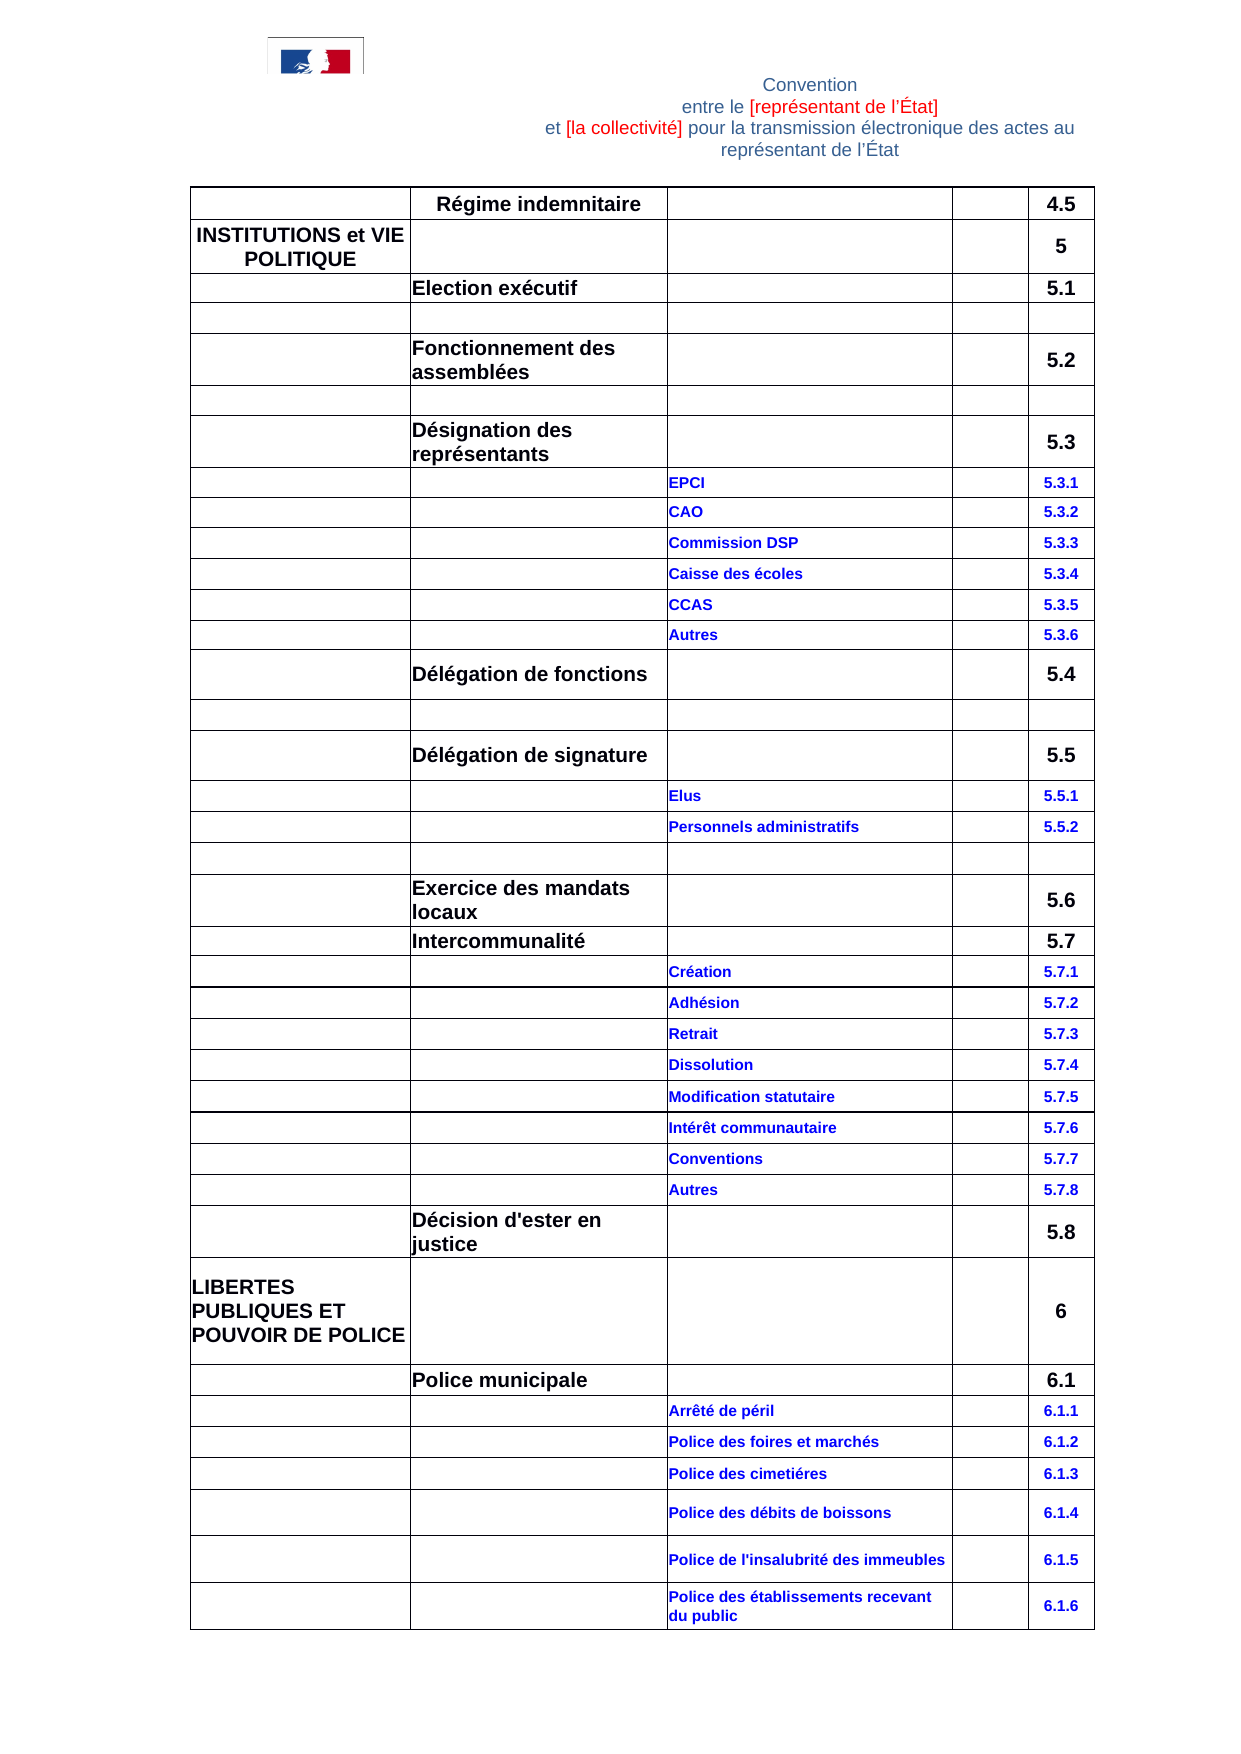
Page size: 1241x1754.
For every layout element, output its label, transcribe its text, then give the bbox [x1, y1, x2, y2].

table_cell [953, 468, 1028, 497]
table_cell [953, 1113, 1028, 1143]
table_cell LIBERTES PUBLIQUES ET POUVOIR DE POLICE [191, 1258, 410, 1363]
table_cell 6.1 [1029, 1365, 1094, 1395]
table_cell [953, 188, 1028, 219]
table_cell Elus [668, 781, 952, 811]
table_cell [1029, 843, 1094, 873]
table_cell [411, 1175, 667, 1205]
table_cell [953, 1396, 1028, 1426]
table_cell [953, 1206, 1028, 1257]
table_cell [953, 274, 1028, 302]
table_cell 5.7 [1029, 927, 1094, 955]
table_cell Délégation de fonctions [411, 650, 667, 698]
table_cell [953, 386, 1028, 415]
table_cell 5.3.2 [1029, 498, 1094, 527]
table_cell [191, 1427, 410, 1457]
table_cell Décision d'ester en justice [411, 1206, 667, 1257]
table_cell Police municipale [411, 1365, 667, 1395]
table_cell [953, 416, 1028, 467]
table_cell [953, 1490, 1028, 1535]
table_cell [953, 1458, 1028, 1488]
table_cell [953, 956, 1028, 986]
table_cell [411, 1536, 667, 1582]
table_cell [411, 1396, 667, 1426]
table_cell 6.1.1 [1029, 1396, 1094, 1426]
table_cell [191, 731, 410, 780]
table_cell [411, 1490, 667, 1535]
table_cell 5.8 [1029, 1206, 1094, 1257]
table_cell [191, 1536, 410, 1582]
table_cell Election exécutif [411, 274, 667, 302]
table_cell [191, 1206, 410, 1257]
table_cell [191, 700, 410, 730]
table_cell [191, 559, 410, 589]
table_cell [1029, 303, 1094, 333]
table_cell [953, 559, 1028, 589]
table_cell [953, 1144, 1028, 1174]
table_cell CAO [668, 498, 952, 527]
table_cell 4.5 [1029, 188, 1094, 219]
table_cell [191, 188, 410, 219]
table_cell [953, 498, 1028, 527]
table_cell Autres [668, 1175, 952, 1205]
table_cell [191, 1081, 410, 1111]
table_cell 5.5.2 [1029, 812, 1094, 842]
table_cell [191, 843, 410, 873]
table_cell 5.7.6 [1029, 1113, 1094, 1143]
table_cell Retrait [668, 1019, 952, 1049]
table_cell INSTITUTIONS et VIE POLITIQUE [191, 220, 410, 272]
table_cell 5.3 [1029, 416, 1094, 467]
table_cell [411, 468, 667, 497]
table_cell Régime indemnitaire [411, 188, 667, 219]
table_cell [668, 731, 952, 780]
table_cell [953, 843, 1028, 873]
table_cell 6.1.3 [1029, 1458, 1094, 1488]
table_cell Dissolution [668, 1050, 952, 1080]
table_cell [668, 274, 952, 302]
table_cell 5.7.8 [1029, 1175, 1094, 1205]
table_cell [191, 956, 410, 986]
table_cell [953, 1365, 1028, 1395]
table_cell [953, 220, 1028, 272]
table_cell 6.1.4 [1029, 1490, 1094, 1535]
table_cell [411, 1583, 667, 1629]
table_cell [191, 334, 410, 385]
table_cell 6.1.5 [1029, 1536, 1094, 1582]
table_cell Police des établissements recevant du public [668, 1583, 952, 1629]
table_cell 5 [1029, 220, 1094, 272]
table_cell [668, 650, 952, 698]
table_cell [953, 650, 1028, 698]
table_cell Modification statutaire [668, 1081, 952, 1111]
table_cell [953, 731, 1028, 780]
table_cell [191, 303, 410, 333]
table_cell Fonctionnement des assemblées [411, 334, 667, 385]
table_cell [953, 1427, 1028, 1457]
table_cell [411, 988, 667, 1018]
table_cell [191, 875, 410, 926]
table_cell [191, 1583, 410, 1629]
table_cell [953, 590, 1028, 620]
table_cell [953, 1081, 1028, 1111]
table_cell [191, 1490, 410, 1535]
table_cell [191, 812, 410, 842]
table_cell [668, 386, 952, 415]
table_cell [668, 1365, 952, 1395]
table_cell [411, 220, 667, 272]
table_cell [191, 528, 410, 558]
table_cell [411, 303, 667, 333]
table_cell CCAS [668, 590, 952, 620]
table_cell 5.4 [1029, 650, 1094, 698]
table_cell [411, 1081, 667, 1111]
table_cell 5.3.3 [1029, 528, 1094, 558]
table_cell [191, 590, 410, 620]
table_cell 5.3.6 [1029, 621, 1094, 648]
table_cell [191, 1050, 410, 1080]
table_cell 5.7.5 [1029, 1081, 1094, 1111]
table_cell 5.7.2 [1029, 988, 1094, 1018]
table_cell [953, 334, 1028, 385]
table_cell [953, 700, 1028, 730]
table_cell Commission DSP [668, 528, 952, 558]
table_cell [191, 1113, 410, 1143]
table_cell Police de l'insalubrité des immeubles [668, 1536, 952, 1582]
table_cell [191, 781, 410, 811]
table_cell [668, 303, 952, 333]
table_cell [668, 700, 952, 730]
table_cell [668, 416, 952, 467]
table_cell [411, 843, 667, 873]
table_cell 5.5 [1029, 731, 1094, 780]
table_cell [411, 1458, 667, 1488]
table_cell [411, 812, 667, 842]
table_cell [191, 1175, 410, 1205]
table_cell Police des foires et marchés [668, 1427, 952, 1457]
table_cell [953, 303, 1028, 333]
table_cell Caisse des écoles [668, 559, 952, 589]
table_cell 5.7.3 [1029, 1019, 1094, 1049]
picture [267, 37, 364, 74]
table_cell [191, 927, 410, 955]
table_cell [411, 700, 667, 730]
table_cell 5.7.4 [1029, 1050, 1094, 1080]
table_cell [411, 1019, 667, 1049]
table_cell [953, 1050, 1028, 1080]
table_cell [411, 1050, 667, 1080]
table_cell [668, 188, 952, 219]
table_cell [668, 875, 952, 926]
table_cell Intérêt communautaire [668, 1113, 952, 1143]
table_cell Désignation des représentants [411, 416, 667, 467]
table_cell Conventions [668, 1144, 952, 1174]
table_cell [668, 1206, 952, 1257]
table_cell [1029, 386, 1094, 415]
table_cell [668, 843, 952, 873]
table_cell 5.7.1 [1029, 956, 1094, 986]
table_cell [411, 956, 667, 986]
table_cell Personnels administratifs [668, 812, 952, 842]
table_cell 6 [1029, 1258, 1094, 1363]
table_cell Police des cimetiéres [668, 1458, 952, 1488]
table_cell [953, 1175, 1028, 1205]
table_cell [668, 334, 952, 385]
table_cell [191, 498, 410, 527]
table_cell [953, 988, 1028, 1018]
table_cell Police des débits de boissons [668, 1490, 952, 1535]
table_cell [953, 1258, 1028, 1363]
table_cell [953, 621, 1028, 648]
table_cell 6.1.2 [1029, 1427, 1094, 1457]
table_cell Intercommunalité [411, 927, 667, 955]
table_cell [411, 1258, 667, 1363]
table_cell [191, 988, 410, 1018]
table_cell 5.5.1 [1029, 781, 1094, 811]
table_cell [953, 1583, 1028, 1629]
table_cell 5.1 [1029, 274, 1094, 302]
table_cell [191, 416, 410, 467]
table_cell [953, 1019, 1028, 1049]
table_cell 5.2 [1029, 334, 1094, 385]
table_cell [191, 1458, 410, 1488]
table_cell [953, 812, 1028, 842]
table_cell [191, 1019, 410, 1049]
table_cell [1029, 700, 1094, 730]
table_cell EPCI [668, 468, 952, 497]
table_cell [411, 621, 667, 648]
table_cell [191, 621, 410, 648]
table_cell [953, 875, 1028, 926]
table_cell Création [668, 956, 952, 986]
table_cell [953, 528, 1028, 558]
table_cell [191, 274, 410, 302]
table_cell [953, 1536, 1028, 1582]
table_cell 5.3.4 [1029, 559, 1094, 589]
table_cell [411, 1144, 667, 1174]
table_cell [411, 1113, 667, 1143]
table_cell [411, 498, 667, 527]
table_cell [411, 528, 667, 558]
table_cell [191, 1365, 410, 1395]
table_cell [411, 781, 667, 811]
table_cell Adhésion [668, 988, 952, 1018]
table_cell [953, 781, 1028, 811]
table_cell 5.7.7 [1029, 1144, 1094, 1174]
table_cell 5.6 [1029, 875, 1094, 926]
table_cell [191, 1396, 410, 1426]
table_cell [191, 650, 410, 698]
table_cell [668, 220, 952, 272]
table_cell [191, 1144, 410, 1174]
table_cell Autres [668, 621, 952, 648]
table_cell [953, 927, 1028, 955]
table_cell [191, 468, 410, 497]
table_cell [411, 386, 667, 415]
table_cell [668, 1258, 952, 1363]
table_cell Exercice des mandats locaux [411, 875, 667, 926]
table_cell [668, 927, 952, 955]
table_cell 6.1.6 [1029, 1583, 1094, 1629]
table_cell 5.3.1 [1029, 468, 1094, 497]
table_cell [411, 1427, 667, 1457]
table_cell Arrêté de péril [668, 1396, 952, 1426]
table_cell Délégation de signature [411, 731, 667, 780]
table_cell [411, 590, 667, 620]
table_cell 5.3.5 [1029, 590, 1094, 620]
table_cell [191, 386, 410, 415]
table_cell [411, 559, 667, 589]
